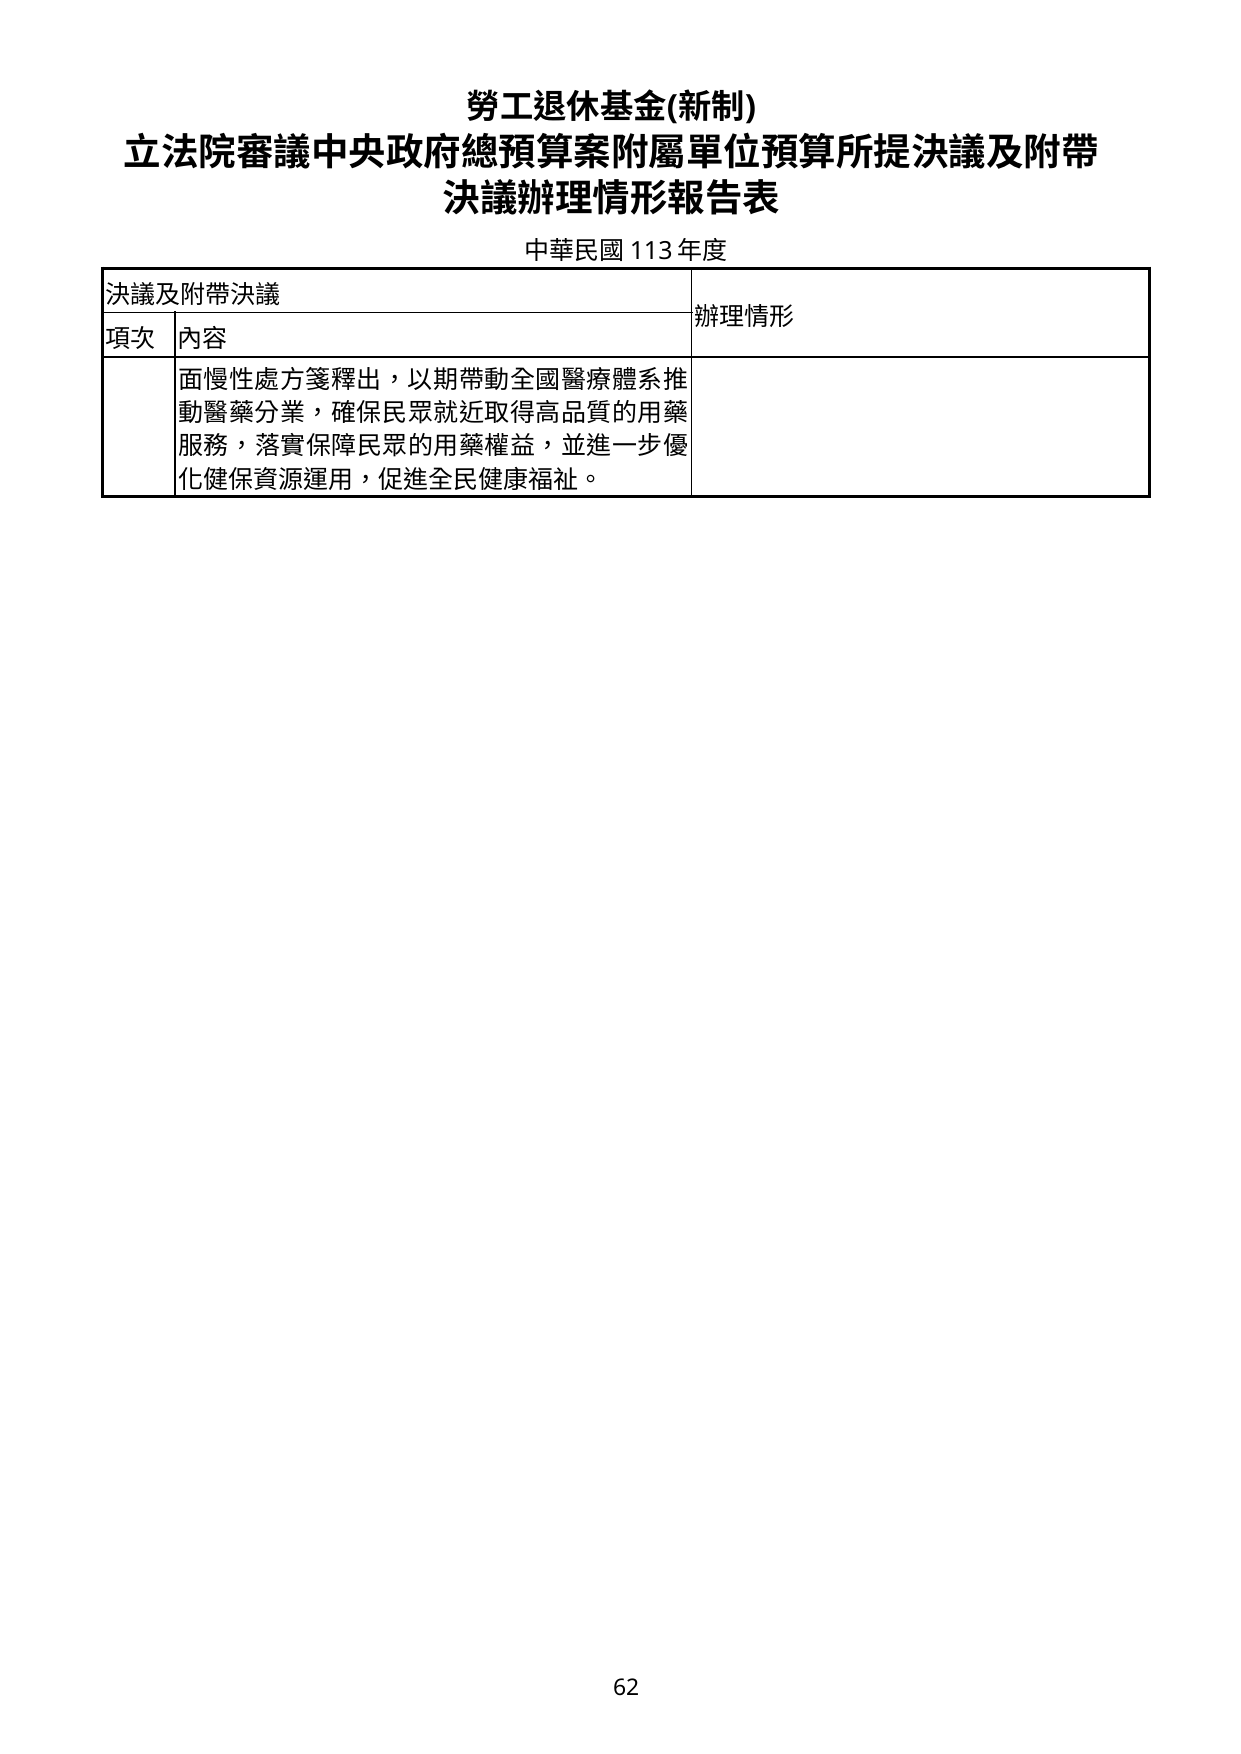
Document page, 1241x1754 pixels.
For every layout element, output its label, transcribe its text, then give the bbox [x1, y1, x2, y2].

table_cell [104, 358, 174, 495]
table_cell 項次 [104, 313, 174, 356]
table_cell 面慢性處方箋釋出，以期帶動全國醫療體系推動醫藥分業，確保民眾就近取得高品質的用藥服務，落實保障民眾的用藥權益，並進一步優化健保資源運用，促進全民健康福祉。 [176, 358, 691, 495]
table_header 辦理情形 [692, 270, 1148, 356]
table_cell [692, 358, 1148, 495]
table_header 決議及附帶決議 [104, 270, 691, 311]
table_cell 內容 [176, 313, 691, 356]
